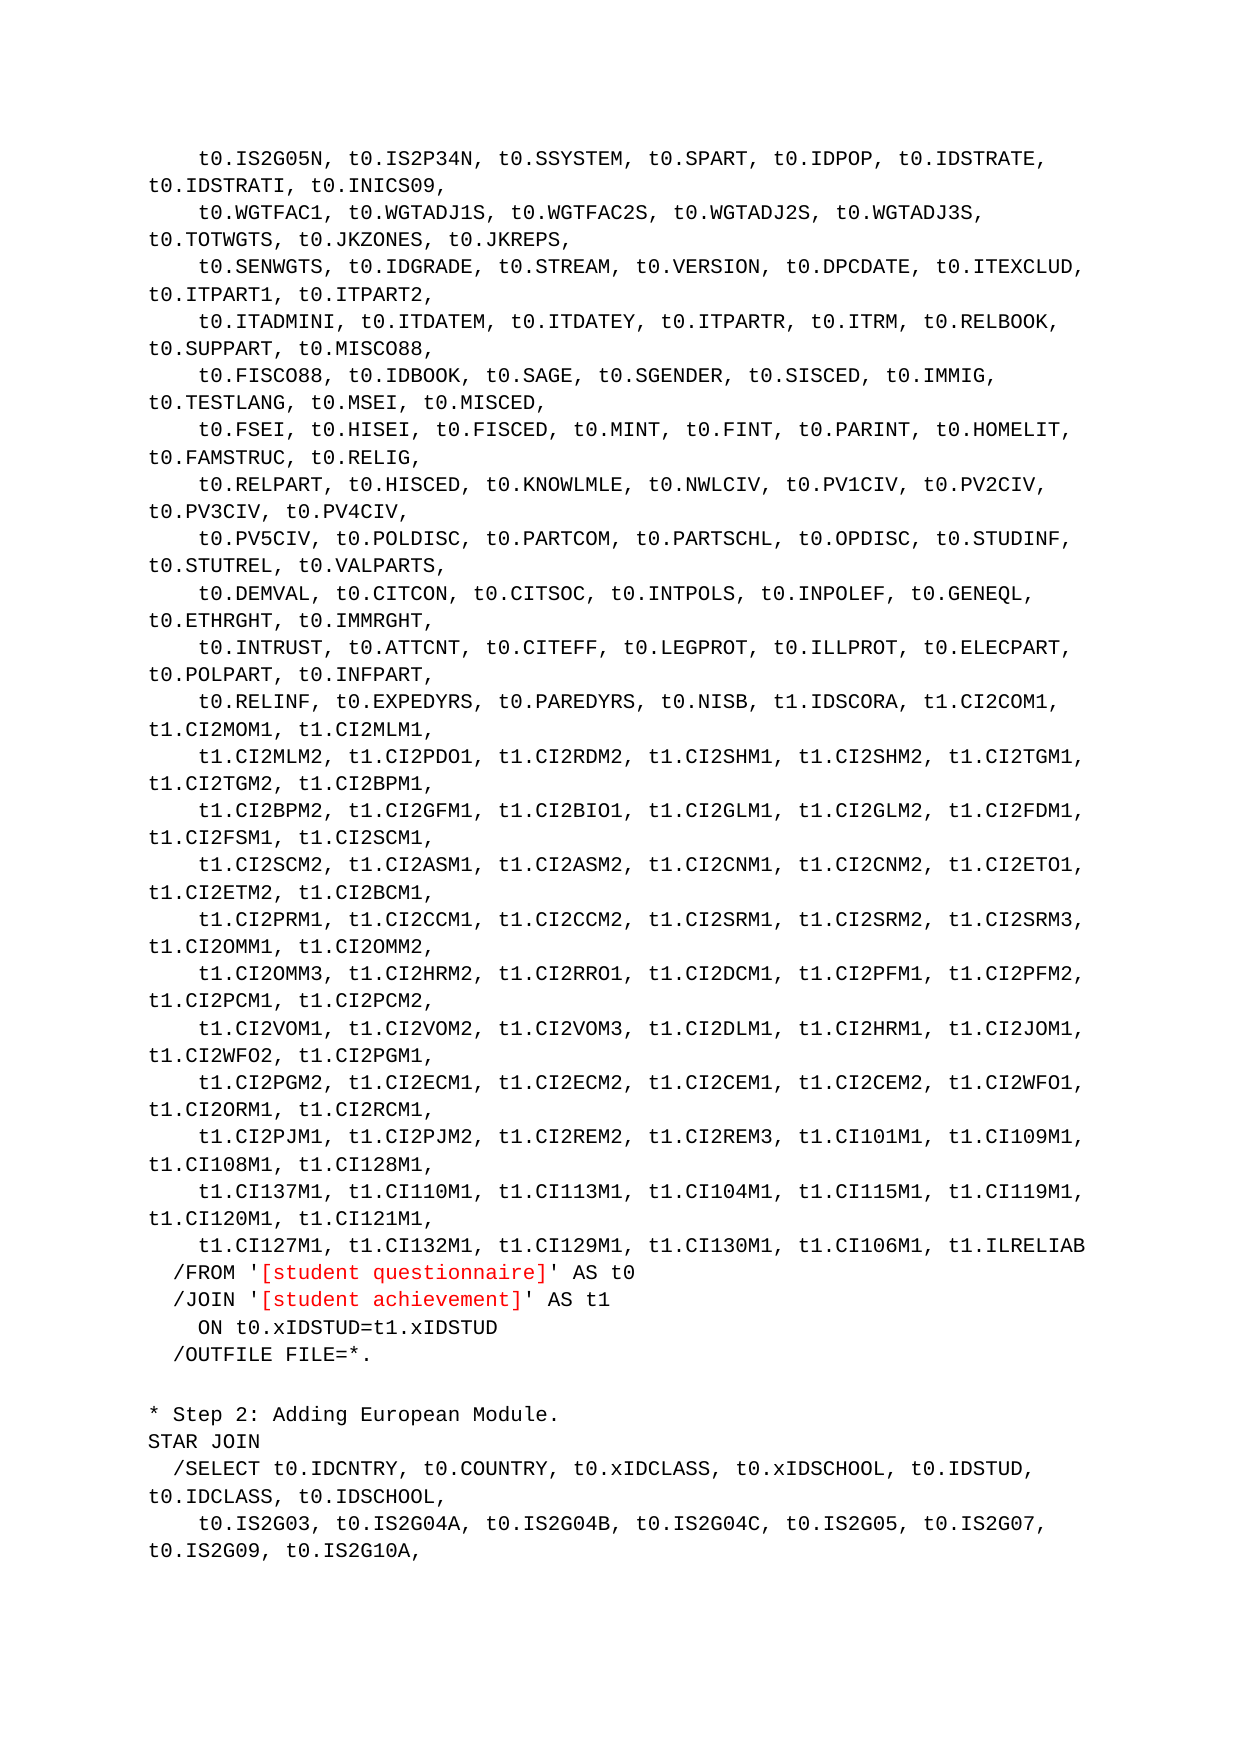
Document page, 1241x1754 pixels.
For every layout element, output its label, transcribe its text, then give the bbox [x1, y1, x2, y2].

text t0.IS2G05N, t0.IS2P34N, t0.SSYSTEM, t0.SPART, t0.IDPOP, t0.IDSTRATE, t0.IDSTRATI, t0.INICS09, [148, 148, 1093, 198]
text t1.CI2OMM3, t1.CI2HRM2, t1.CI2RRO1, t1.CI2DCM1, t1.CI2PFM1, t1.CI2PFM2, t1.CI2PCM1, t1.CI2PCM2, [148, 963, 1093, 1014]
text t1.CI2PGM2, t1.CI2ECM1, t1.CI2ECM2, t1.CI2CEM1, t1.CI2CEM2, t1.CI2WFO1, t1.CI2ORM1, t1.CI2RCM1, [148, 1072, 1093, 1123]
text t1.CI2BPM2, t1.CI2GFM1, t1.CI2BIO1, t1.CI2GLM1, t1.CI2GLM2, t1.CI2FDM1, t1.CI2FSM1, t1.CI2SCM1, [148, 800, 1093, 851]
text t0.IS2G03, t0.IS2G04A, t0.IS2G04B, t0.IS2G04C, t0.IS2G05, t0.IS2G07, t0.IS2G09, t0.IS2G10A, [148, 1513, 1093, 1564]
text /OUTFILE FILE=*. [148, 1344, 1093, 1367]
text t1.CI137M1, t1.CI110M1, t1.CI113M1, t1.CI104M1, t1.CI115M1, t1.CI119M1, t1.CI120M1, t1.CI121M1, [148, 1181, 1093, 1232]
text t0.PV5CIV, t0.POLDISC, t0.PARTCOM, t0.PARTSCHL, t0.OPDISC, t0.STUDINF, t0.STUTREL, t0.VALPARTS, [148, 528, 1093, 579]
text t0.FSEI, t0.HISEI, t0.FISCED, t0.MINT, t0.FINT, t0.PARINT, t0.HOMELIT, t0.FAMSTRUC, t0.RELIG, [148, 419, 1093, 470]
text t1.CI127M1, t1.CI132M1, t1.CI129M1, t1.CI130M1, t1.CI106M1, t1.ILRELIAB [148, 1235, 1093, 1259]
text STAR JOIN [148, 1431, 1093, 1455]
text t1.CI2PJM1, t1.CI2PJM2, t1.CI2REM2, t1.CI2REM3, t1.CI101M1, t1.CI109M1, t1.CI108M1, t1.CI128M1, [148, 1126, 1093, 1177]
text t0.ITADMINI, t0.ITDATEM, t0.ITDATEY, t0.ITPARTR, t0.ITRM, t0.RELBOOK, t0.SUPPART, t0.MISCO88, [148, 311, 1093, 362]
text t1.CI2VOM1, t1.CI2VOM2, t1.CI2VOM3, t1.CI2DLM1, t1.CI2HRM1, t1.CI2JOM1, t1.CI2WFO2, t1.CI2PGM1, [148, 1018, 1093, 1068]
text * Step 2: Adding European Module. [148, 1404, 1093, 1428]
text t0.INTRUST, t0.ATTCNT, t0.CITEFF, t0.LEGPROT, t0.ILLPROT, t0.ELECPART, t0.POLPART, t0.INFPART, [148, 637, 1093, 688]
text t0.RELINF, t0.EXPEDYRS, t0.PAREDYRS, t0.NISB, t1.IDSCORA, t1.CI2COM1, t1.CI2MOM1, t1.CI2MLM1, [148, 691, 1093, 742]
text t0.DEMVAL, t0.CITCON, t0.CITSOC, t0.INTPOLS, t0.INPOLEF, t0.GENEQL, t0.ETHRGHT, t0.IMMRGHT, [148, 583, 1093, 633]
text /SELECT t0.IDCNTRY, t0.COUNTRY, t0.xIDCLASS, t0.xIDSCHOOL, t0.IDSTUD, t0.IDCLASS, t0.IDSCHOOL, [148, 1458, 1093, 1509]
text t0.SENWGTS, t0.IDGRADE, t0.STREAM, t0.VERSION, t0.DPCDATE, t0.ITEXCLUD, t0.ITPART1, t0.ITPART2, [148, 256, 1093, 307]
text t0.FISCO88, t0.IDBOOK, t0.SAGE, t0.SGENDER, t0.SISCED, t0.IMMIG, t0.TESTLANG, t0.MSEI, t0.MISCED, [148, 365, 1093, 416]
text /FROM '[student questionnaire]' AS t0 [148, 1262, 1093, 1286]
text t1.CI2PRM1, t1.CI2CCM1, t1.CI2CCM2, t1.CI2SRM1, t1.CI2SRM2, t1.CI2SRM3, t1.CI2OMM1, t1.CI2OMM2, [148, 909, 1093, 960]
text t0.WGTFAC1, t0.WGTADJ1S, t0.WGTFAC2S, t0.WGTADJ2S, t0.WGTADJ3S, t0.TOTWGTS, t0.JKZONES, t0.JKREPS, [148, 202, 1093, 253]
text t1.CI2MLM2, t1.CI2PDO1, t1.CI2RDM2, t1.CI2SHM1, t1.CI2SHM2, t1.CI2TGM1, t1.CI2TGM2, t1.CI2BPM1, [148, 746, 1093, 797]
text t0.RELPART, t0.HISCED, t0.KNOWLMLE, t0.NWLCIV, t0.PV1CIV, t0.PV2CIV, t0.PV3CIV, t0.PV4CIV, [148, 474, 1093, 525]
text t1.CI2SCM2, t1.CI2ASM1, t1.CI2ASM2, t1.CI2CNM1, t1.CI2CNM2, t1.CI2ETO1, t1.CI2ETM2, t1.CI2BCM1, [148, 854, 1093, 905]
text /JOIN '[student achievement]' AS t1 [148, 1289, 1093, 1313]
text ON t0.xIDSTUD=t1.xIDSTUD [148, 1317, 1093, 1340]
